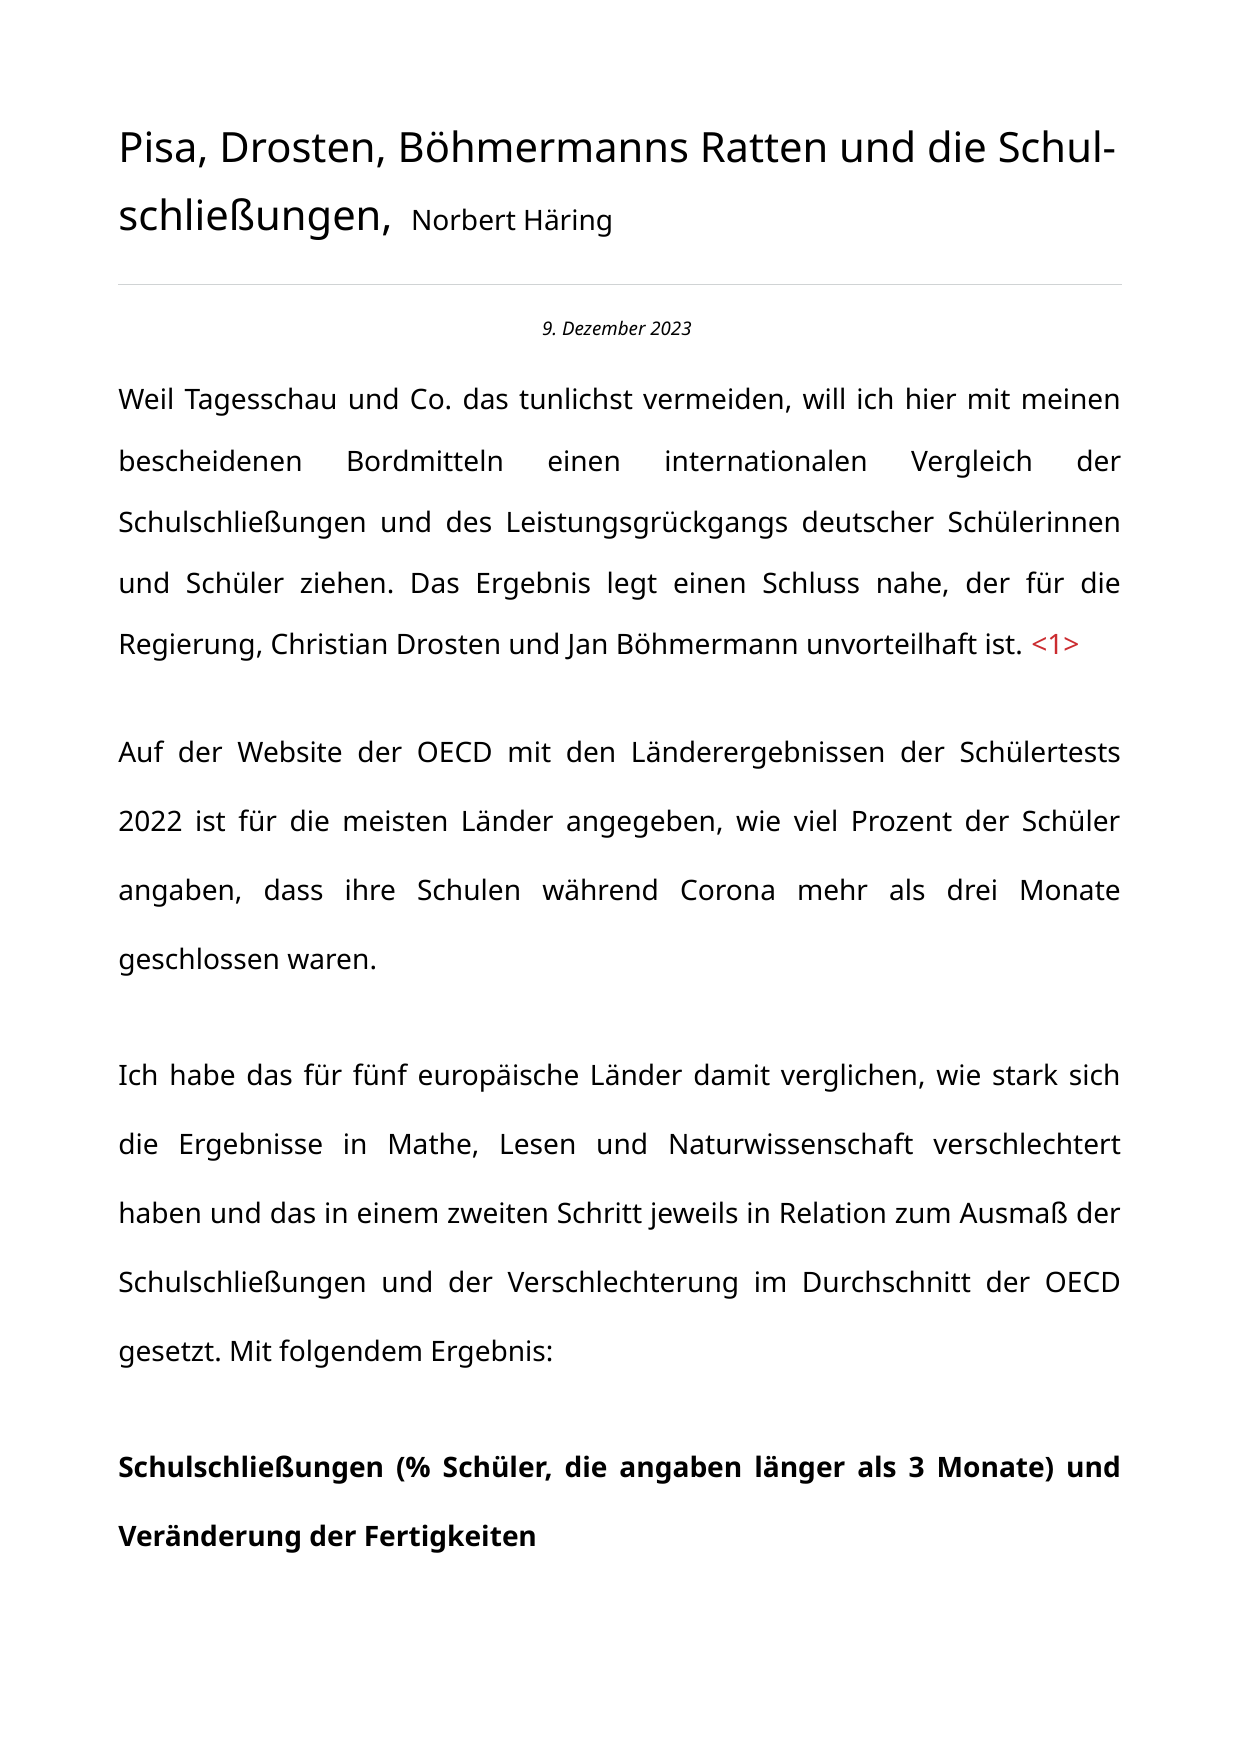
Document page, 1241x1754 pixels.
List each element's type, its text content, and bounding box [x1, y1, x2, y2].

text 9. Dezember 2023 [118, 285, 1122, 341]
subtitle Pisa, Drosten, Böhmermanns Ratten und die Schul-schließungen, Norbert Häring [118, 118, 1122, 243]
text Auf der Website der OECD mit den Länderergebnissen der Schülertests 2022 ist für die meisten Länder angegeben, wie viel Prozent der Schüler angaben, dass ihre Schulen während Corona mehr als drei Monate geschlossen waren. [118, 733, 1122, 978]
text Schulschließungen (% Schüler, die angaben länger als 3 Monate) und Veränderung der Fertigkeiten [118, 1447, 1122, 1554]
text Ich habe das für fünf europäische Länder damit verglichen, wie stark sich die Ergebnisse in Mathe, Lesen und Naturwissenschaft verschlechtert haben und das in einem zweiten Schritt jeweils in Relation zum Ausmaß der Schulschließungen und der Verschlechterung im Durchschnitt der OECD gesetzt. Mit folgendem Ergebnis: [118, 1056, 1122, 1370]
text Weil Tagesschau und Co. das tunlichst vermeiden, will ich hier mit meinen bescheidenen Bordmitteln einen internationalen Vergleich der Schulschließungen und des Leistungsgrückgangs deutscher Schülerinnen und Schüler ziehen. Das Ergebnis legt einen Schluss nahe, der für die Regierung, Christian Drosten und Jan Böhmermann unvorteilhaft ist. <1> [118, 380, 1122, 663]
